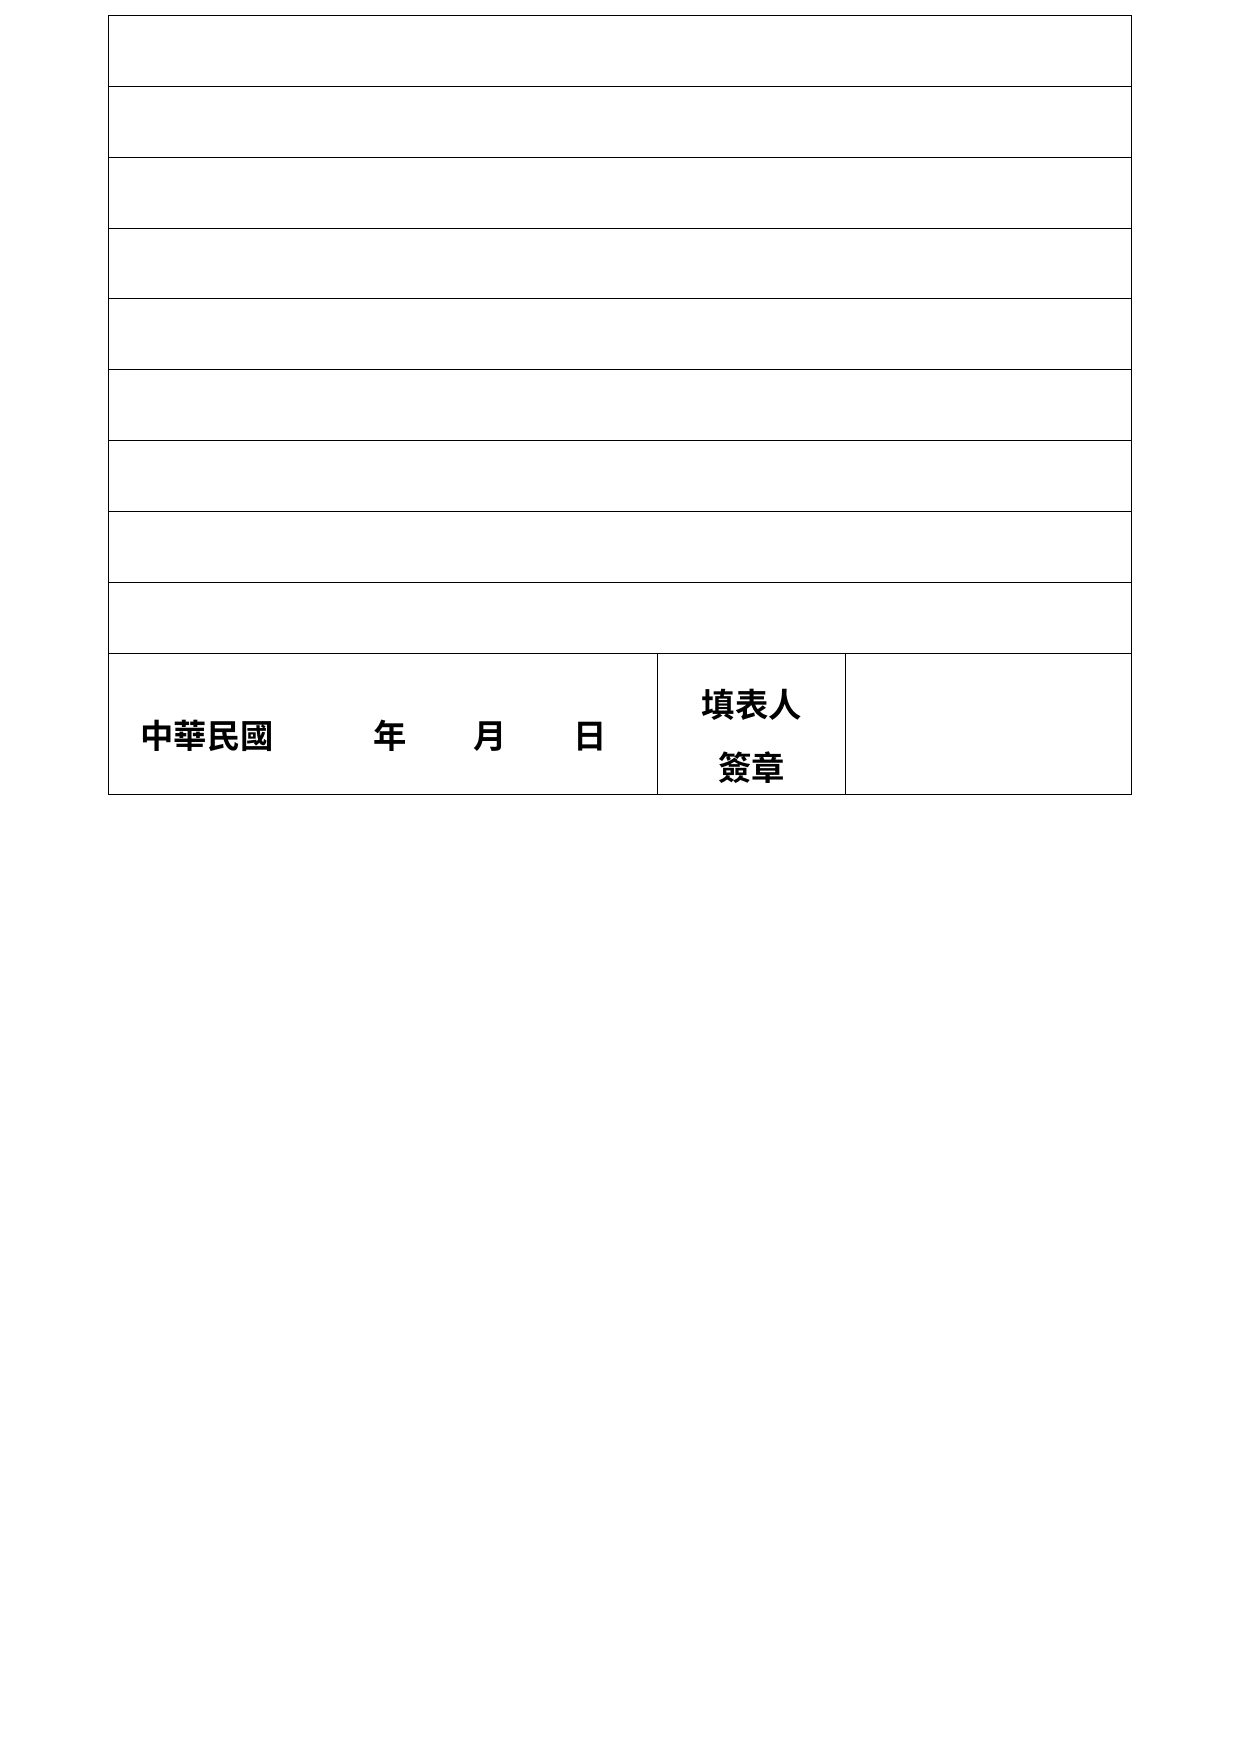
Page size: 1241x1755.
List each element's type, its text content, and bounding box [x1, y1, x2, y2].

table_cell [109, 158, 1131, 227]
table_cell [109, 370, 1131, 440]
table_cell [109, 441, 1131, 511]
table_cell [109, 299, 1131, 369]
table_cell [109, 512, 1131, 582]
table_cell 中華民國 年 月 日 [109, 654, 657, 794]
table_cell 填表人 簽章 [658, 654, 845, 794]
table_cell [846, 654, 1131, 794]
table_cell [109, 87, 1131, 157]
table_cell [109, 583, 1131, 652]
table_cell [109, 16, 1131, 86]
table_cell [109, 229, 1131, 298]
